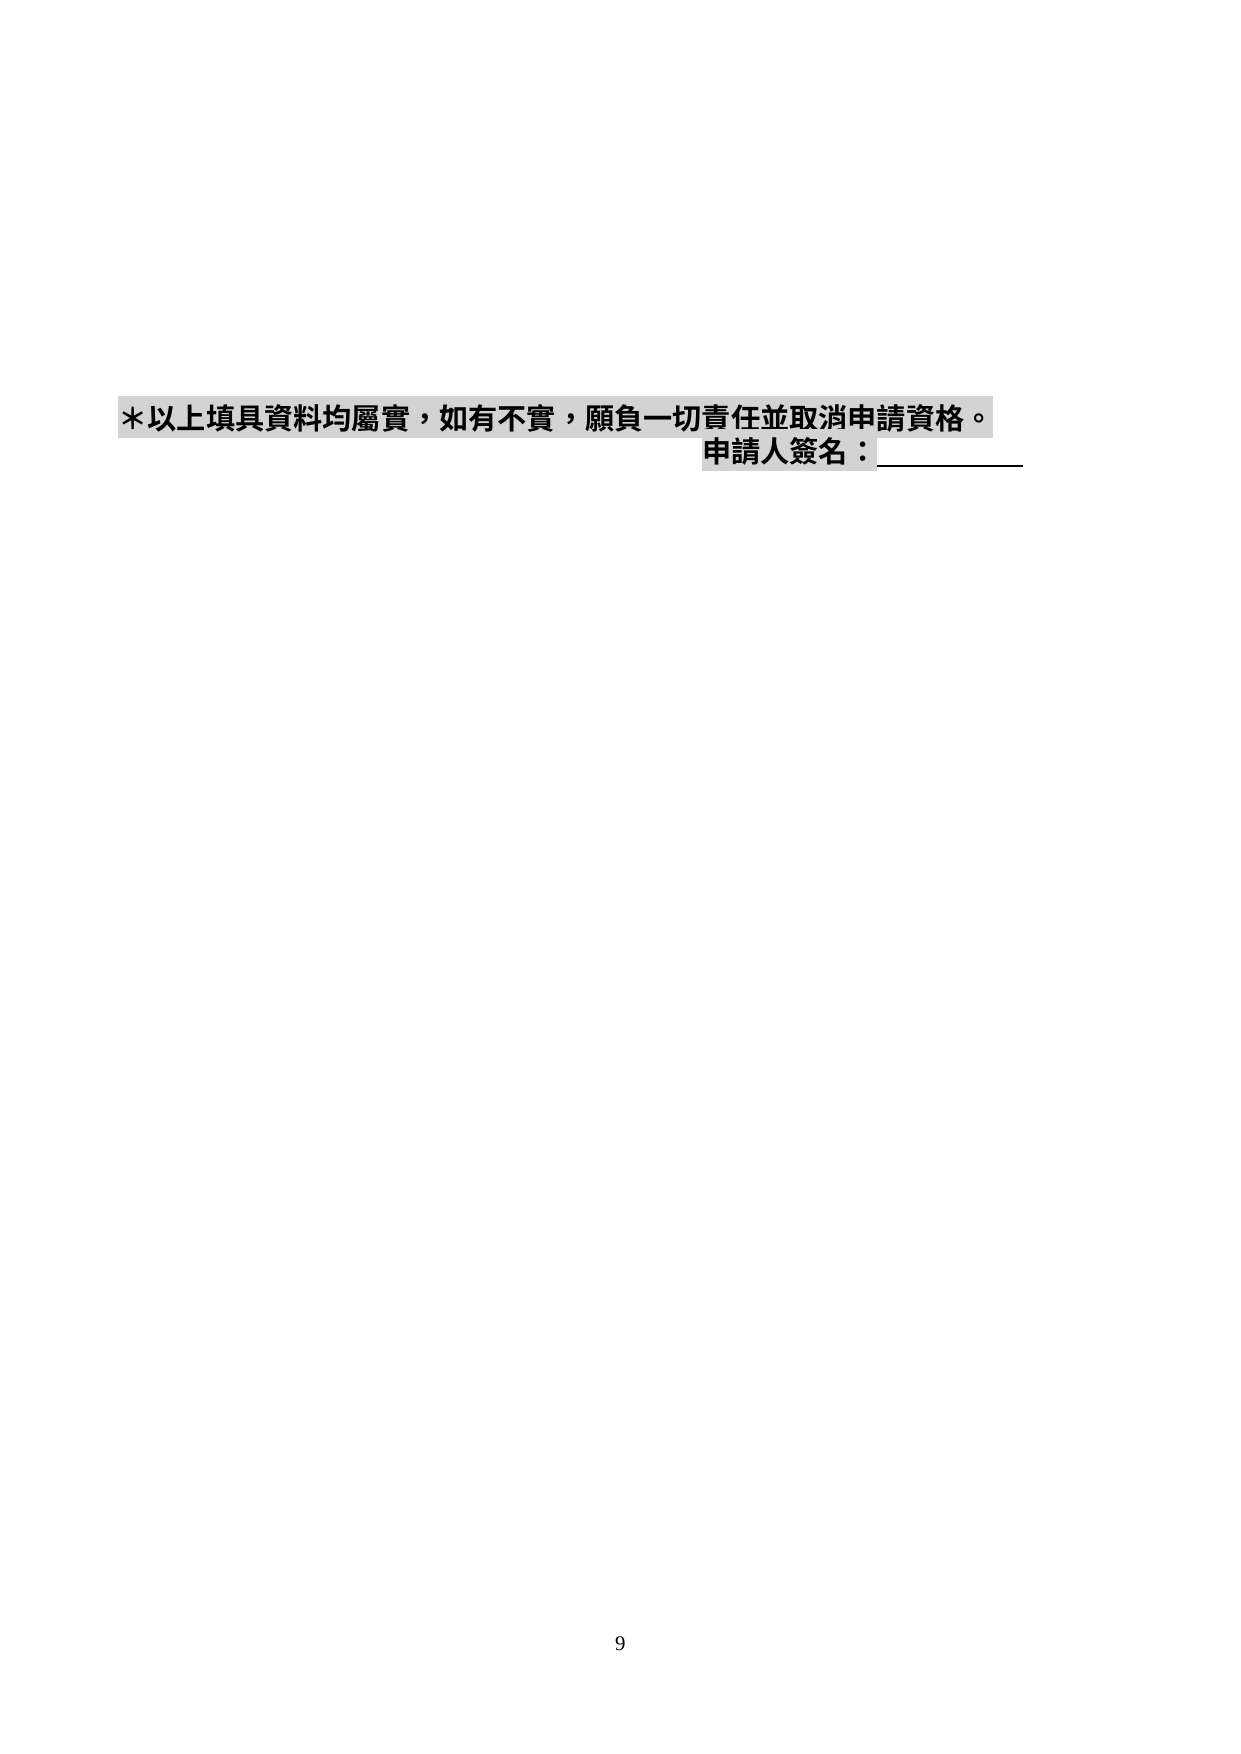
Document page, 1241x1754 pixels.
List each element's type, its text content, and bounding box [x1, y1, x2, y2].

text 申請人簽名： [118, 436, 1122, 469]
text ＊以上填具資料均屬實，如有不實，願負一切責任並取消申請資格。 [118, 403, 1122, 436]
